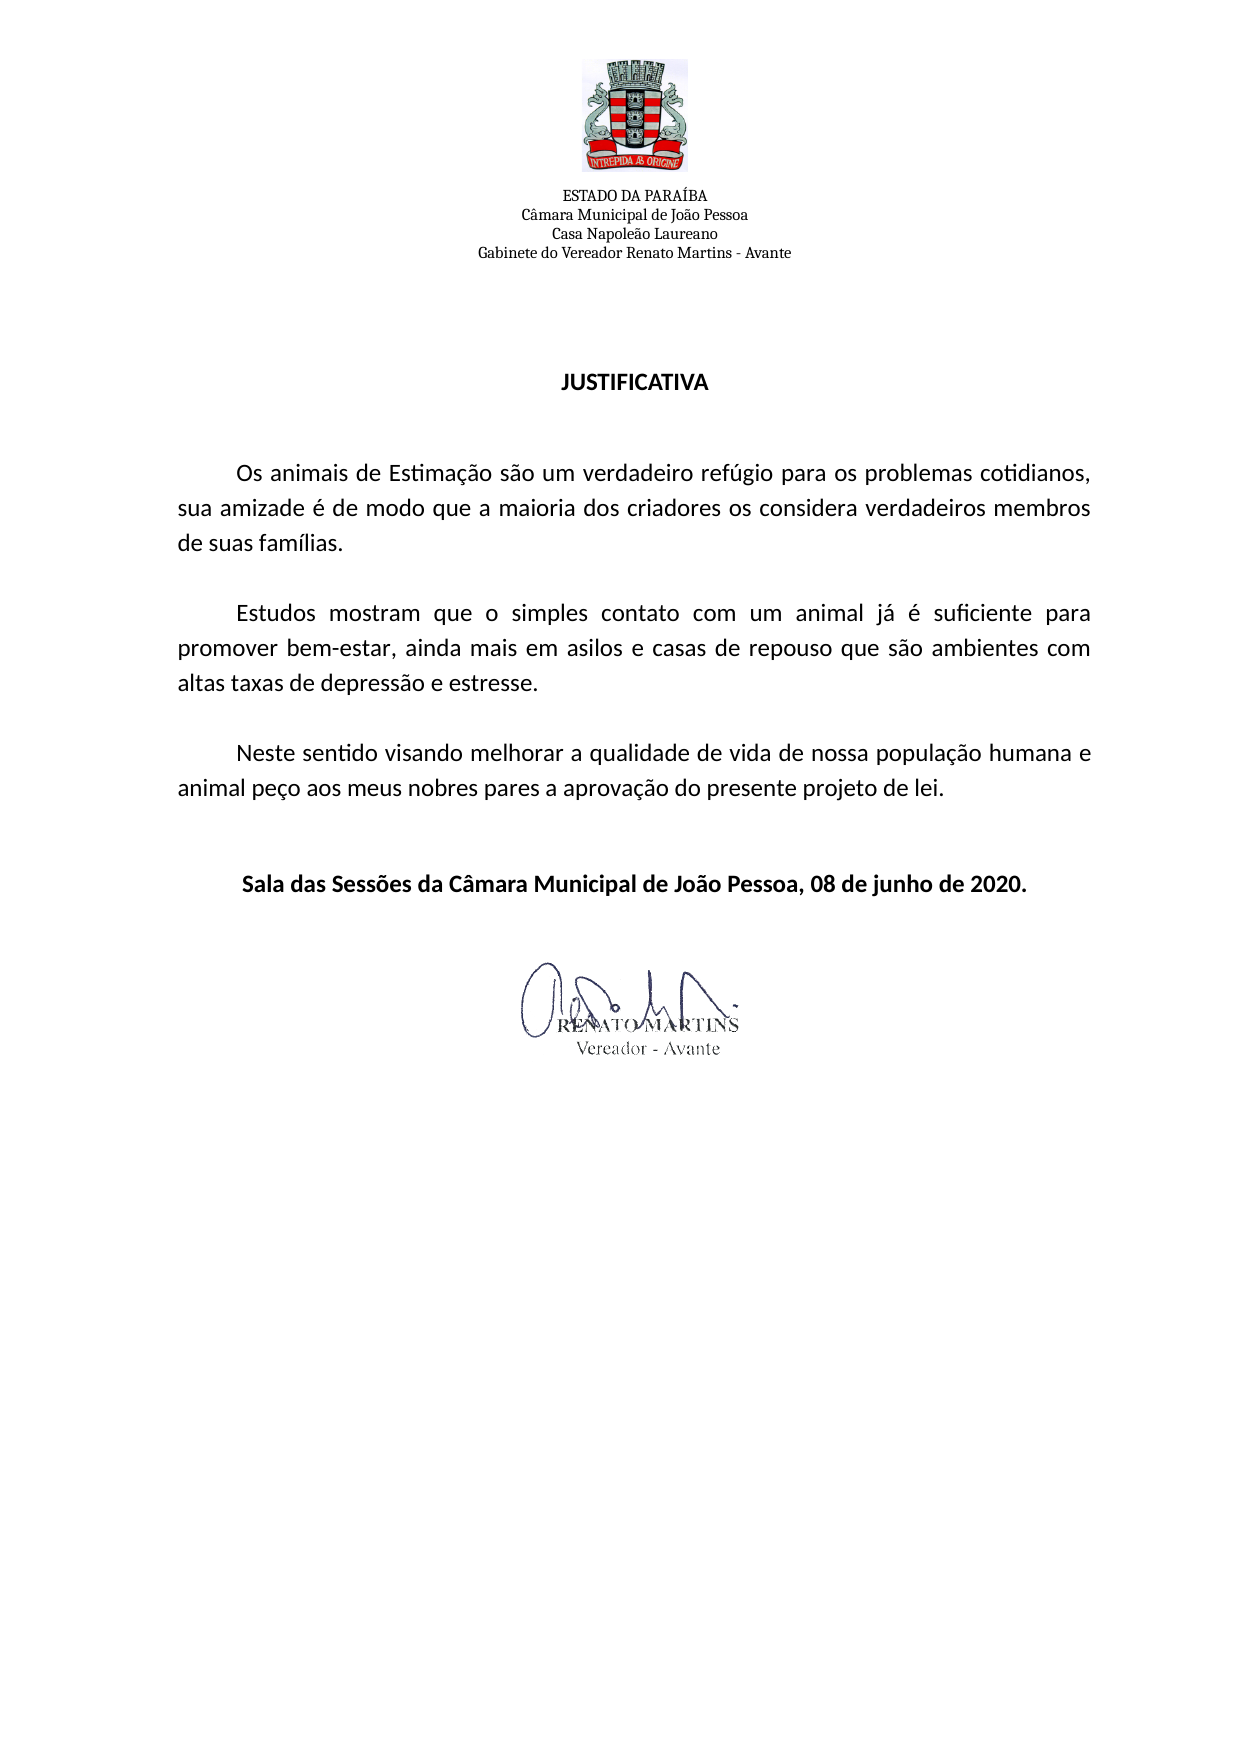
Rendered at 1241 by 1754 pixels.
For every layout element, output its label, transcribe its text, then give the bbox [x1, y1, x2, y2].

text Neste sentido visando melhorar a qualidade de vida de nossa população humana e animal peço aos meus nobres pares a aprovação do presente projeto de lei. [177, 737, 1093, 803]
text JUSTIFICATIVA [177, 366, 1093, 396]
text Os animais de Estimação são um verdadeiro refúgio para os problemas cotidianos, sua amizade é de modo que a maioria dos criadores os considera verdadeiros membros de suas famílias. [177, 457, 1093, 558]
text Estudos mostram que o simples contato com um animal já é suficiente para promover bem-estar, ainda mais em asilos e casas de repouso que são ambientes com altas taxas de depressão e estresse. [177, 597, 1093, 698]
text Sala das Sessões da Câmara Municipal de João Pessoa, 08 de junho de 2020. [177, 868, 1093, 899]
